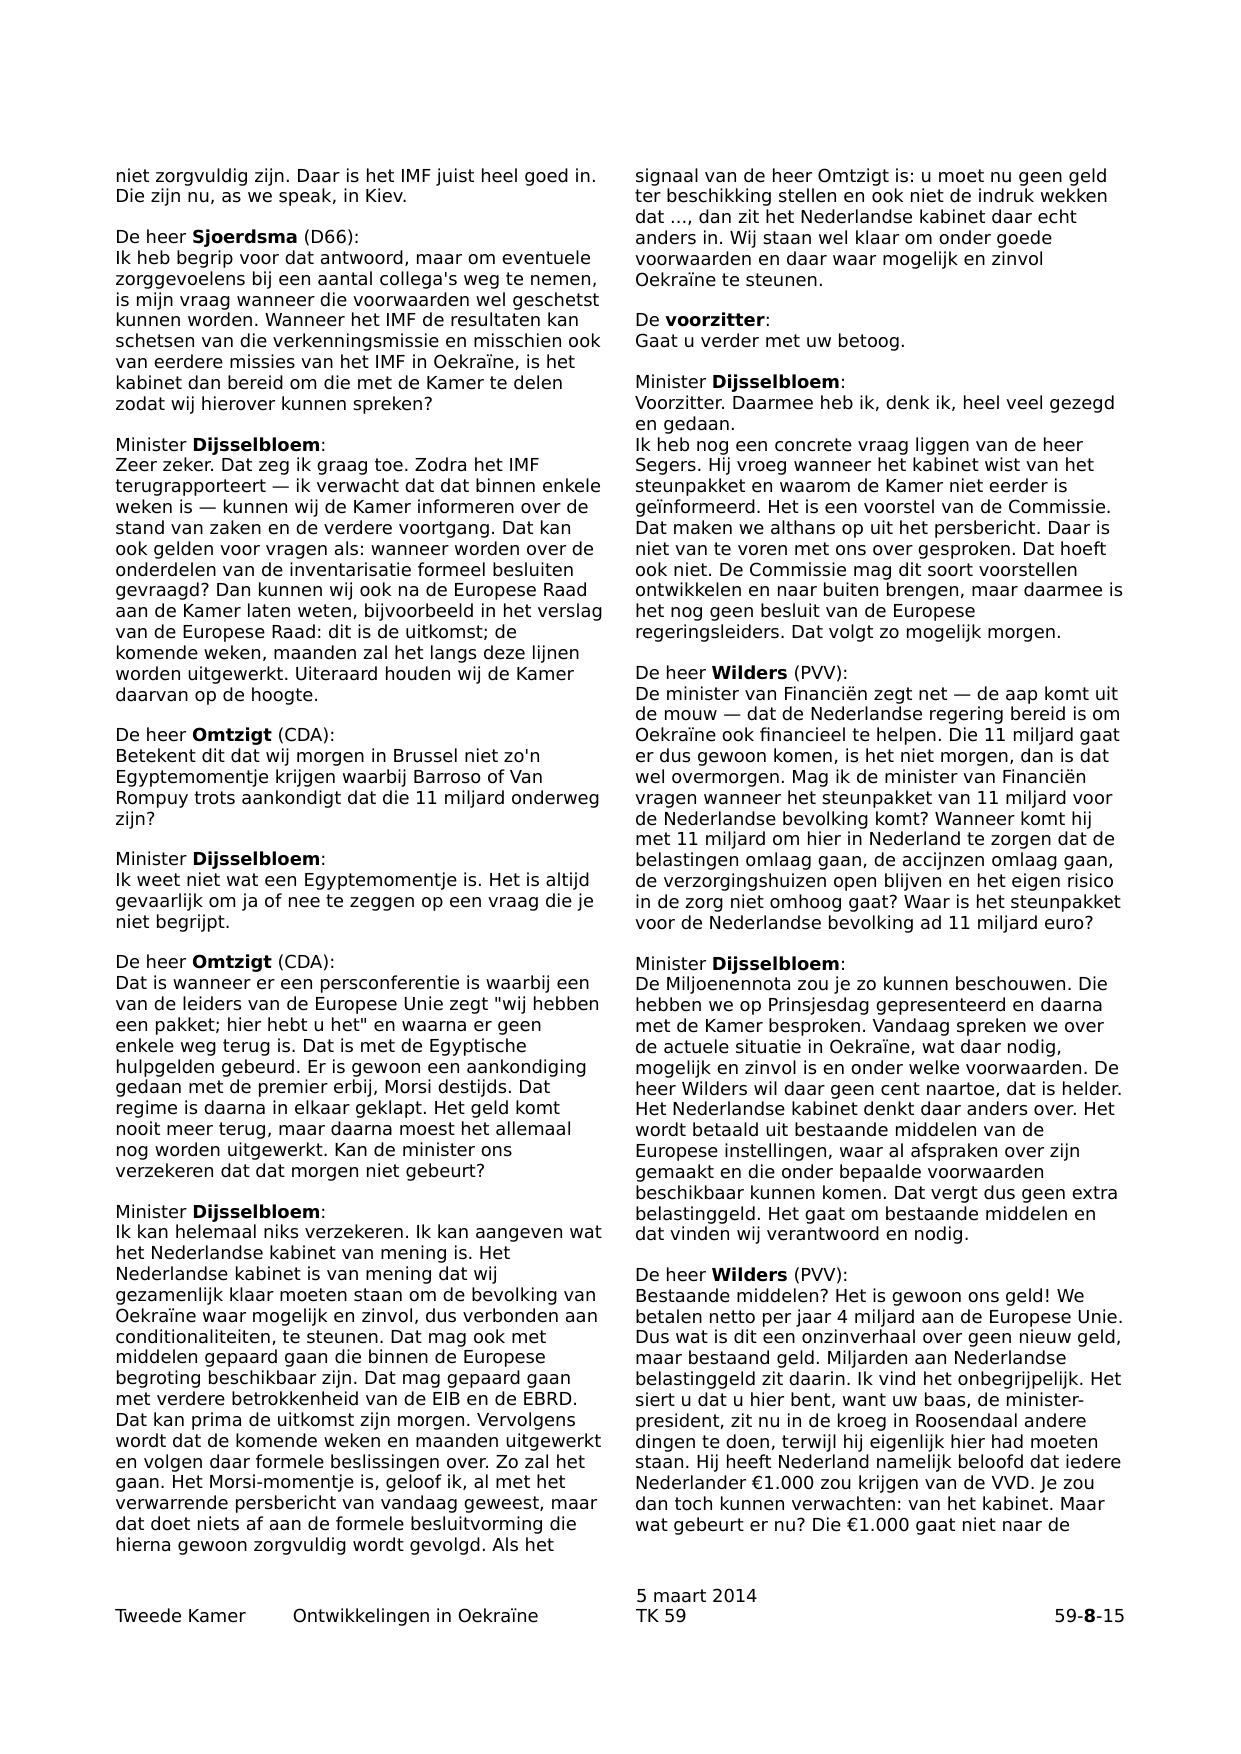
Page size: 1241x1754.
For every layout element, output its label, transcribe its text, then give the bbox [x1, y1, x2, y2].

text Ik heb nog een concrete vraag liggen van de heer Segers. Hij vroeg wanneer het kabinet wist van het steunpakket en waarom de Kamer niet eerder is geïnformeerd. Het is een voorstel van de Commissie. Dat maken we althans op uit het persbericht. Daar is niet van te voren met ons over gesproken. Dat hoeft ook niet. De Commissie mag dit soort voorstellen ontwikkelen en naar buiten brengen, maar daarmee is het nog geen besluit van de Europese regeringsleiders. Dat volgt zo mogelijk morgen. [635, 434, 1125, 643]
text De heer Wilders (PVV): [635, 1265, 1125, 1286]
text De Miljoenennota zou je zo kunnen beschouwen. Die hebben we op Prinsjesdag gepresenteerd en daarna met de Kamer besproken. Vandaag spreken we over de actuele situatie in Oekraïne, wat daar nodig, mogelijk en zinvol is en onder welke voorwaarden. De heer Wilders wil daar geen cent naartoe, dat is helder. Het Nederlandse kabinet denkt daar anders over. Het wordt betaald uit bestaande middelen van de Europese instellingen, waar al afspraken over zijn gemaakt en die onder bepaalde voorwaarden beschikbaar kunnen komen. Dat vergt dus geen extra belastinggeld. Het gaat om bestaande middelen en dat vinden wij verantwoord en nodig. [635, 974, 1125, 1245]
text Betekent dit dat wij morgen in Brussel niet zo'n Egyptemomentje krijgen waarbij Barroso of Van Rompuy trots aankondigt dat die 11 miljard onderweg zijn? [115, 746, 605, 829]
text De heer Wilders (PVV): [635, 663, 1125, 683]
text De voorzitter: [635, 310, 1125, 331]
text Zeer zeker. Dat zeg ik graag toe. Zodra het IMF terugrapporteert — ik verwacht dat dat binnen enkele weken is — kunnen wij de Kamer informeren over de stand van zaken en de verdere voortgang. Dat kan ook gelden voor vragen als: wanneer worden over de onderdelen van de inventarisatie formeel besluiten gevraagd? Dan kunnen wij ook na de Europese Raad aan de Kamer laten weten, bijvoorbeeld in het verslag van de Europese Raad: dit is de uitkomst; de komende weken, maanden zal het langs deze lijnen worden uitgewerkt. Uiteraard houden wij de Kamer daarvan op de hoogte. [115, 455, 605, 705]
text Gaat u verder met uw betoog. [635, 331, 1125, 352]
text signaal van de heer Omtzigt is: u moet nu geen geld ter beschikking stellen en ook niet de indruk wekken dat ..., dan zit het Nederlandse kabinet daar echt anders in. Wij staan wel klaar om onder goede voorwaarden en daar waar mogelijk en zinvol Oekraïne te steunen. [635, 165, 1125, 290]
text De heer Omtzigt (CDA): [115, 725, 605, 746]
text Bestaande middelen? Het is gewoon ons geld! We betalen netto per jaar 4 miljard aan de Europese Unie. Dus wat is dit een onzinverhaal over geen nieuw geld, maar bestaand geld. Miljarden aan Nederlandse belastinggeld zit daarin. Ik vind het onbegrijpelijk. Het siert u dat u hier bent, want uw baas, de minister-president, zit nu in de kroeg in Roosendaal andere dingen te doen, terwijl hij eigenlijk hier had moeten staan. Hij heeft Nederland namelijk beloofd dat iedere Nederlander €1.000 zou krijgen van de VVD. Je zou dan toch kunnen verwachten: van het kabinet. Maar wat gebeurt er nu? Die €1.000 gaat niet naar de [635, 1286, 1125, 1536]
text De heer Sjoerdsma (D66): [115, 227, 605, 248]
text Minister Dijsselbloem: [115, 849, 605, 870]
text Minister Dijsselbloem: [635, 953, 1125, 974]
text De heer Omtzigt (CDA): [115, 952, 605, 973]
text Ik heb begrip voor dat antwoord, maar om eventuele zorggevoelens bij een aantal collega's weg te nemen, is mijn vraag wanneer die voorwaarden wel geschetst kunnen worden. Wanneer het IMF de resultaten kan schetsen van die verkenningsmissie en misschien ook van eerdere missies van het IMF in Oekraïne, is het kabinet dan bereid om die met de Kamer te delen zodat wij hierover kunnen spreken? [115, 248, 605, 414]
text Ik weet niet wat een Egyptemomentje is. Het is altijd gevaarlijk om ja of nee te zeggen op een vraag die je niet begrijpt. [115, 870, 605, 932]
text Minister Dijsselbloem: [115, 1201, 605, 1222]
text Minister Dijsselbloem: [115, 434, 605, 455]
text Ik kan helemaal niks verzekeren. Ik kan aangeven wat het Nederlandse kabinet van mening is. Het Nederlandse kabinet is van mening dat wij gezamenlijk klaar moeten staan om de bevolking van Oekraïne waar mogelijk en zinvol, dus verbonden aan conditionaliteiten, te steunen. Dat mag ook met middelen gepaard gaan die binnen de Europese begroting beschikbaar zijn. Dat mag gepaard gaan met verdere betrokkenheid van de EIB en de EBRD. Dat kan prima de uitkomst zijn morgen. Vervolgens wordt dat de komende weken en maanden uitgewerkt en volgen daar formele beslissingen over. Zo zal het gaan. Het Morsi-momentje is, geloof ik, al met het verwarrende persbericht van vandaag geweest, maar dat doet niets af aan de formele besluitvorming die hierna gewoon zorgvuldig wordt gevolgd. Als het [115, 1222, 605, 1556]
text niet zorgvuldig zijn. Daar is het IMF juist heel goed in. Die zijn nu, as we speak, in Kiev. [115, 165, 605, 207]
text Voorzitter. Daarmee heb ik, denk ik, heel veel gezegd en gedaan. [635, 393, 1125, 434]
text Minister Dijsselbloem: [635, 372, 1125, 393]
text Dat is wanneer er een persconferentie is waarbij een van de leiders van de Europese Unie zegt "wij hebben een pakket; hier hebt u het" en waarna er geen enkele weg terug is. Dat is met de Egyptische hulpgelden gebeurd. Er is gewoon een aankondiging gedaan met de premier erbij, Morsi destijds. Dat regime is daarna in elkaar geklapt. Het geld komt nooit meer terug, maar daarna moest het allemaal nog worden uitgewerkt. Kan de minister ons verzekeren dat dat morgen niet gebeurt? [115, 973, 605, 1181]
text De minister van Financiën zegt net — de aap komt uit de mouw — dat de Nederlandse regering bereid is om Oekraïne ook financieel te helpen. Die 11 miljard gaat er dus gewoon komen, is het niet morgen, dan is dat wel overmorgen. Mag ik de minister van Financiën vragen wanneer het steunpakket van 11 miljard voor de Nederlandse bevolking komt? Wanneer komt hij met 11 miljard om hier in Nederland te zorgen dat de belastingen omlaag gaan, de accijnzen omlaag gaan, de verzorgingshuizen open blijven en het eigen risico in de zorg niet omhoog gaat? Waar is het steunpakket voor de Nederlandse bevolking ad 11 miljard euro? [635, 683, 1125, 933]
